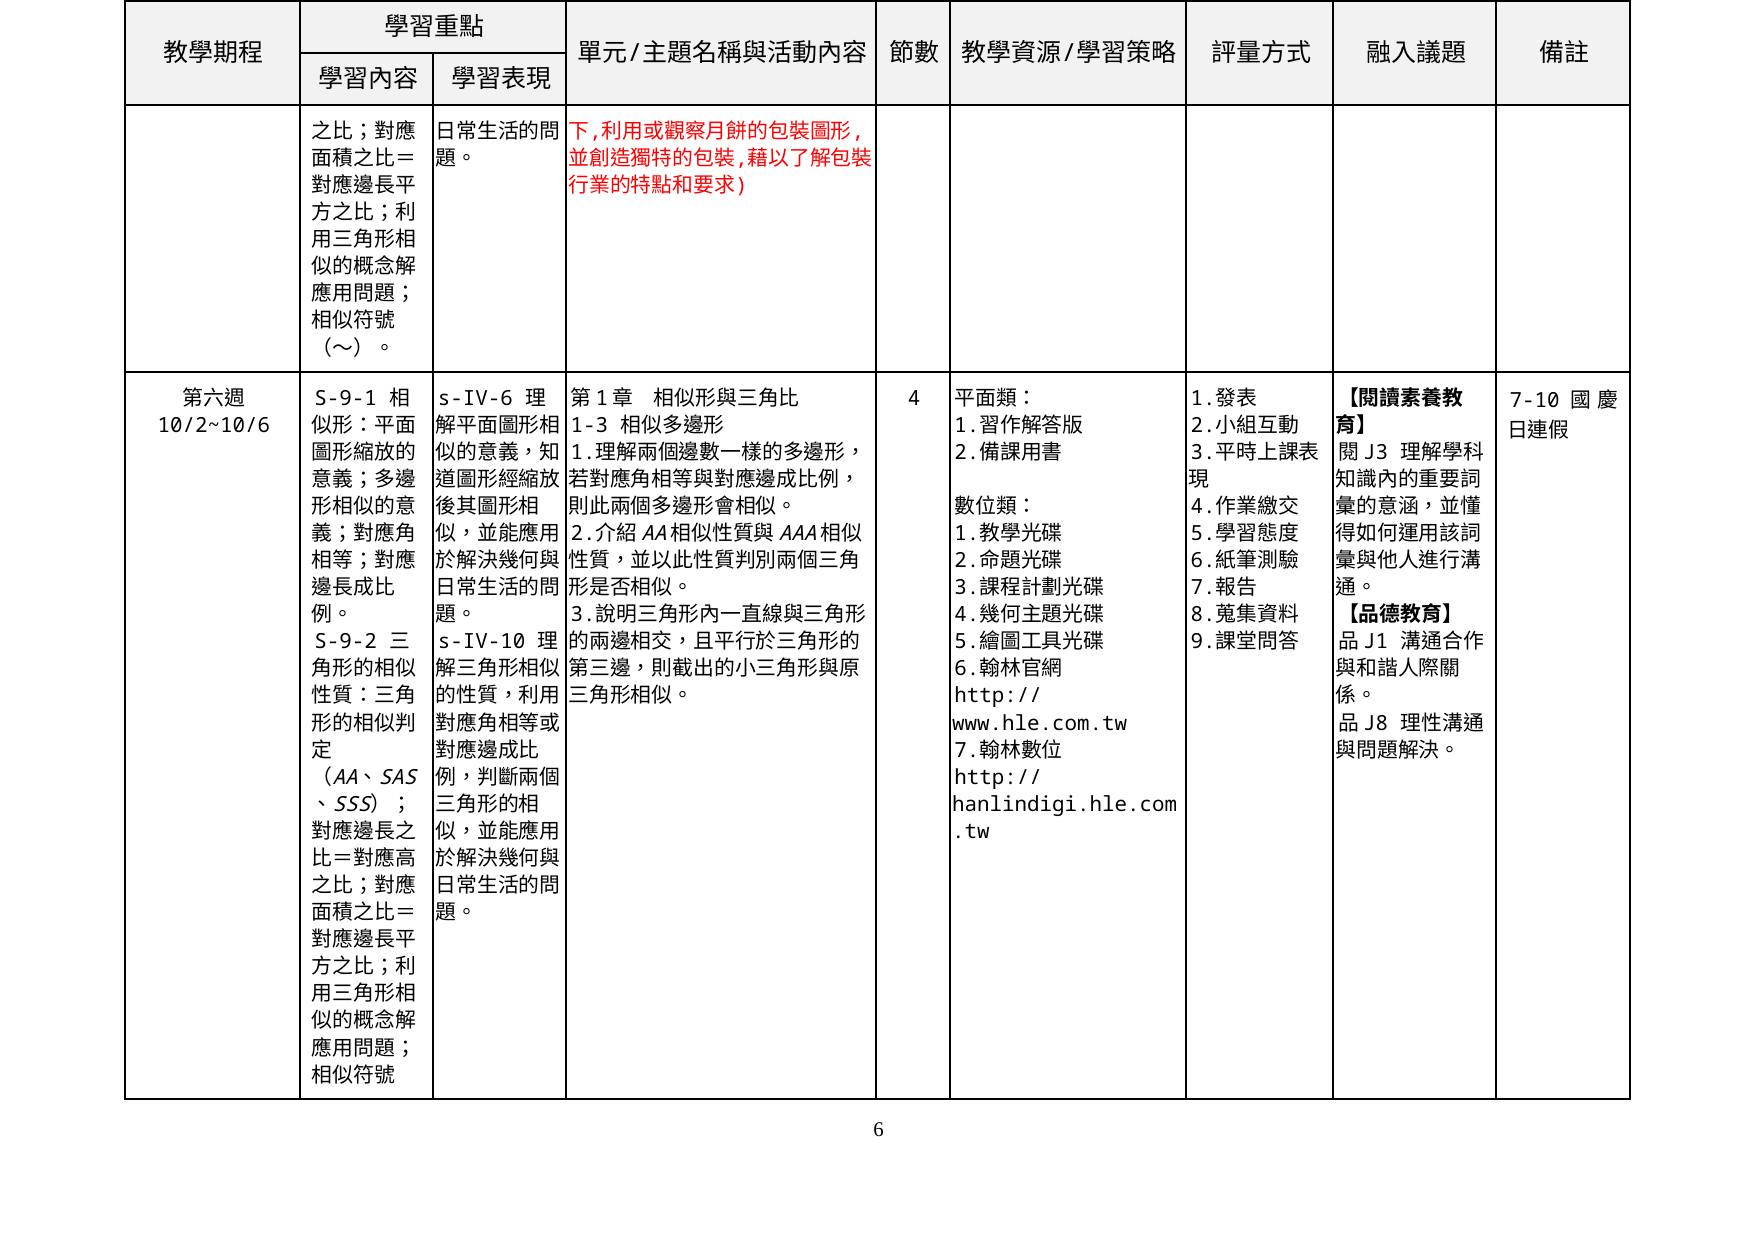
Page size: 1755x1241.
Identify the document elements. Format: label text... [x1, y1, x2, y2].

table_cell 4 [877, 373, 949, 1098]
table_cell 之比；對應面積之比＝對應邊長平方之比；利用三角形相似的概念解應用問題；相似符號（～）。 [301, 106, 432, 371]
table_cell 【閱讀素養教育】 閱J3 理解學科知識內的重要詞彙的意涵，並懂得如何運用該詞彙與他人進行溝通。 【品德教育】 品J1 溝通合作與和諧人際關係。 品J8 理性溝通與問題解決。 [1334, 373, 1495, 1098]
table_cell [126, 106, 299, 371]
table_cell 下,利用或觀察月餅的包裝圖形,並創造獨特的包裝,藉以了解包裝行業的特點和要求) [567, 106, 875, 371]
table_header 備註 [1497, 2, 1629, 104]
table_header 單元/主題名稱與活動內容 [567, 2, 875, 104]
table_cell 學習表現 [434, 54, 565, 104]
table_header 評量方式 [1187, 2, 1332, 104]
table_cell 1.發表 2.小組互動 3.平時上課表現 4.作業繳交 5.學習態度 6.紙筆測驗 7.報告 8.蒐集資料 9.課堂問答 [1187, 373, 1332, 1098]
table_cell 第1章 相似形與三角比 1-3 相似多邊形 1.理解兩個邊數一樣的多邊形，若對應角相等與對應邊成比例，則此兩個多邊形會相似。 2.介紹AA相似性質與AAA相似性質，並以此性質判別兩個三角形是否相似。 3.說明三角形內一直線與三角形的兩邊相交，且平行於三角形的第三邊，則截出的小三角形與原三角形相似。 [567, 373, 875, 1098]
table_cell 日常生活的問題。 [434, 106, 565, 371]
table_cell [1497, 106, 1629, 371]
table_cell 第六週 10/2~10/6 [126, 373, 299, 1098]
table_header 教學資源/學習策略 [951, 2, 1185, 104]
table_cell 平面類： 1.習作解答版 2.備課用書 數位類： 1.教學光碟 2.命題光碟 3.課程計劃光碟 4.幾何主題光碟 5.繪圖工具光碟 6.翰林官網 http://www.hle.com.tw 7.翰林數位 http://hanlindigi.hle.com.tw [951, 373, 1185, 1098]
table_cell S-9-1 相似形：平面圖形縮放的意義；多邊形相似的意義；對應角相等；對應邊長成比例。 S-9-2 三角形的相似性質：三角形的相似判定（AA、SAS、SSS）；對應邊長之比＝對應高之比；對應面積之比＝對應邊長平方之比；利用三角形相似的概念解應用問題；相似符號 [301, 373, 432, 1098]
table_cell [877, 106, 949, 371]
table_cell [951, 106, 1185, 371]
table_header 教學期程 [126, 2, 299, 104]
table_cell s-IV-6 理解平面圖形相似的意義，知道圖形經縮放後其圖形相似，並能應用於解決幾何與日常生活的問題。 s-IV-10 理解三角形相似的性質，利用對應角相等或對應邊成比例，判斷兩個三角形的相似，並能應用於解決幾何與日常生活的問題。 [434, 373, 565, 1098]
table_header 融入議題 [1334, 2, 1495, 104]
table_header 節數 [877, 2, 949, 104]
table_cell 學習內容 [301, 54, 432, 104]
table_cell [1187, 106, 1332, 371]
table_cell 7-10國慶日連假 [1497, 373, 1629, 1098]
table_cell [1334, 106, 1495, 371]
table_header 學習重點 [301, 2, 565, 52]
